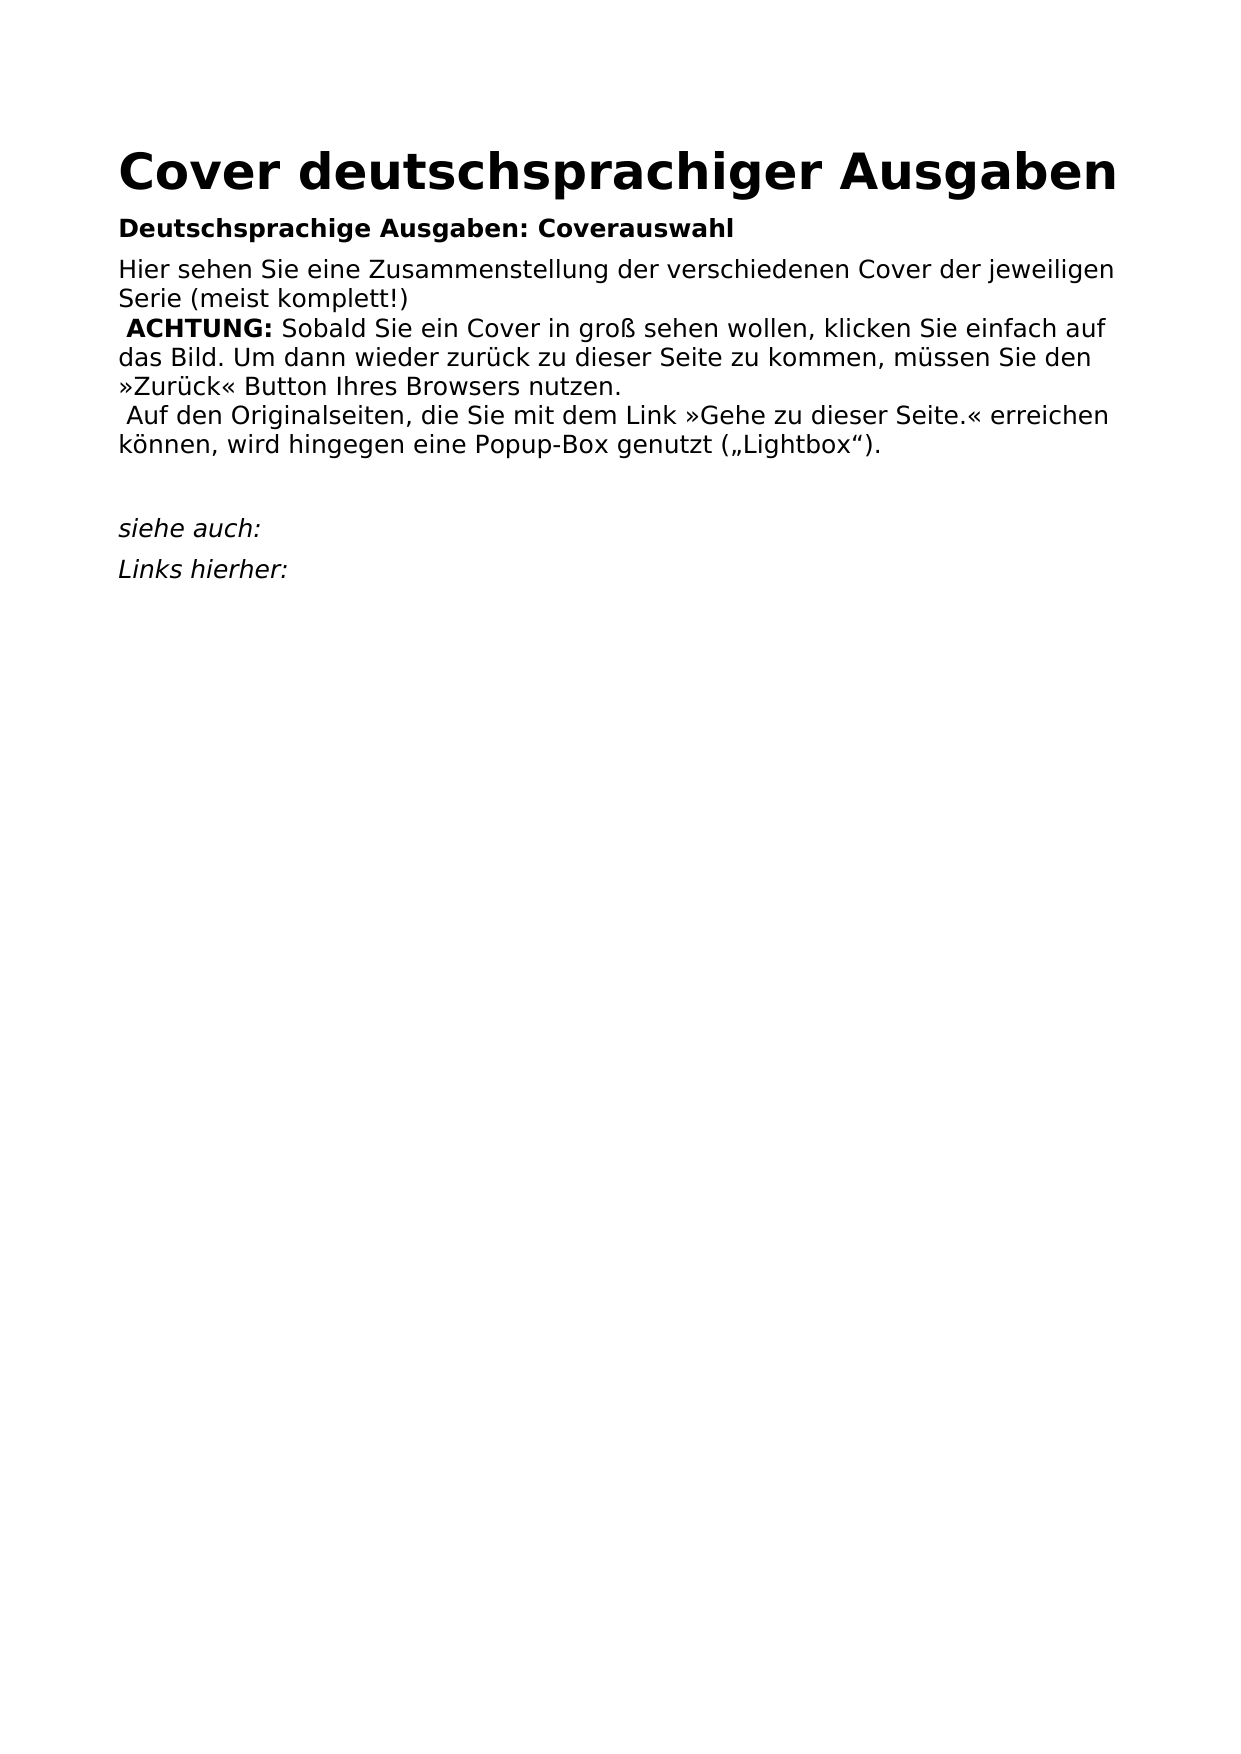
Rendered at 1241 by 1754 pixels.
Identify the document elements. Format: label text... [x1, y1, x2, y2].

text Deutschsprachige Ausgaben: Coverauswahl [118, 214, 1122, 243]
text siehe auch: [118, 514, 1122, 543]
text Links hierher: [118, 556, 1122, 585]
text Hier sehen Sie eine Zusammenstellung der verschiedenen Cover der jeweiligen Serie (meist komplett!) ACHTUNG: Sobald Sie ein Cover in groß sehen wollen, klicken Sie einfach auf das Bild. Um dann wieder zurück zu dieser Seite zu kommen, müssen Sie den »Zurück« Button Ihres Browsers nutzen. Auf den Originalseiten, die Sie mit dem Link »Gehe zu dieser Seite.« erreichen können, wird hingegen eine Popup-Box genutzt („Lightbox“). [118, 256, 1122, 460]
subtitle Cover deutschsprachiger Ausgaben [118, 143, 1122, 201]
